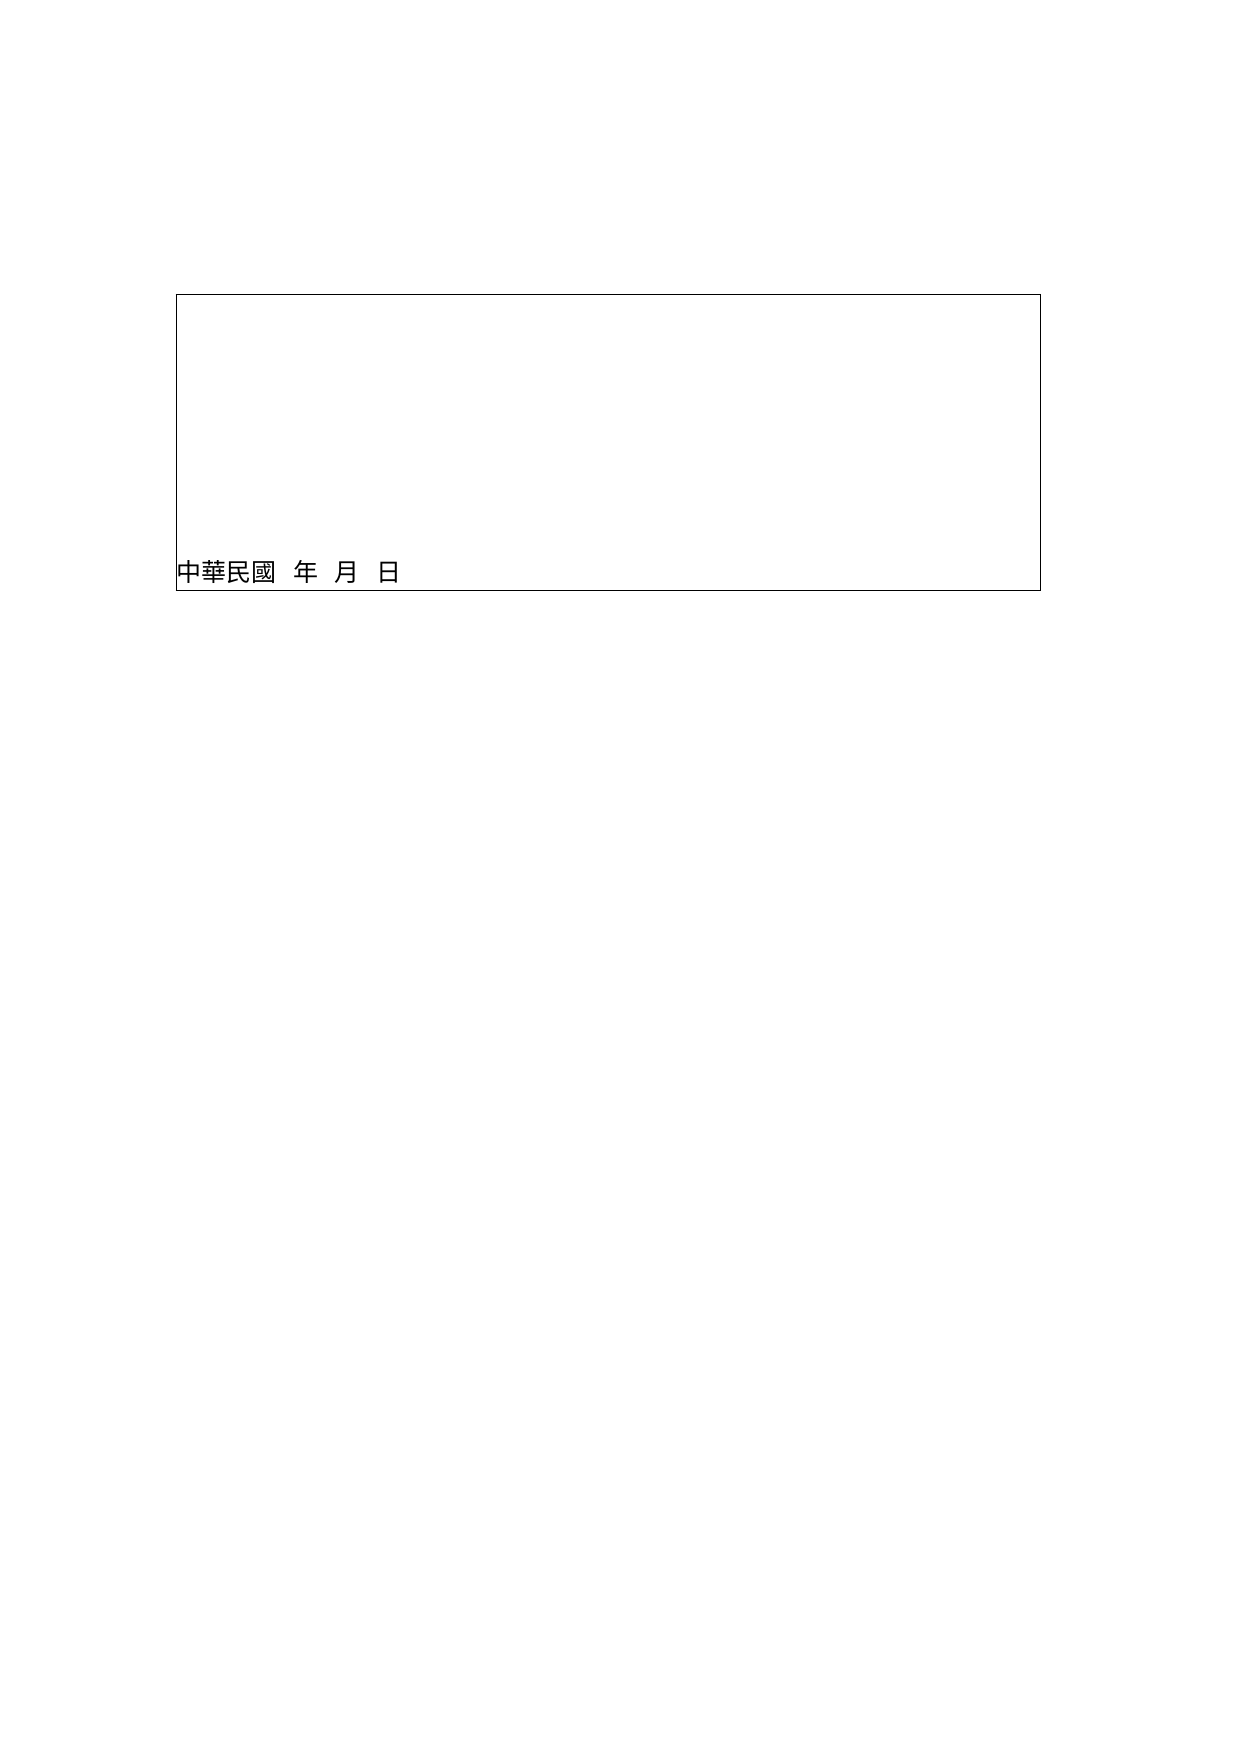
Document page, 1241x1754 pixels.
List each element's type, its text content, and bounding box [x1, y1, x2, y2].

table_cell 中華民國 年 月 日 [177, 295, 1040, 589]
